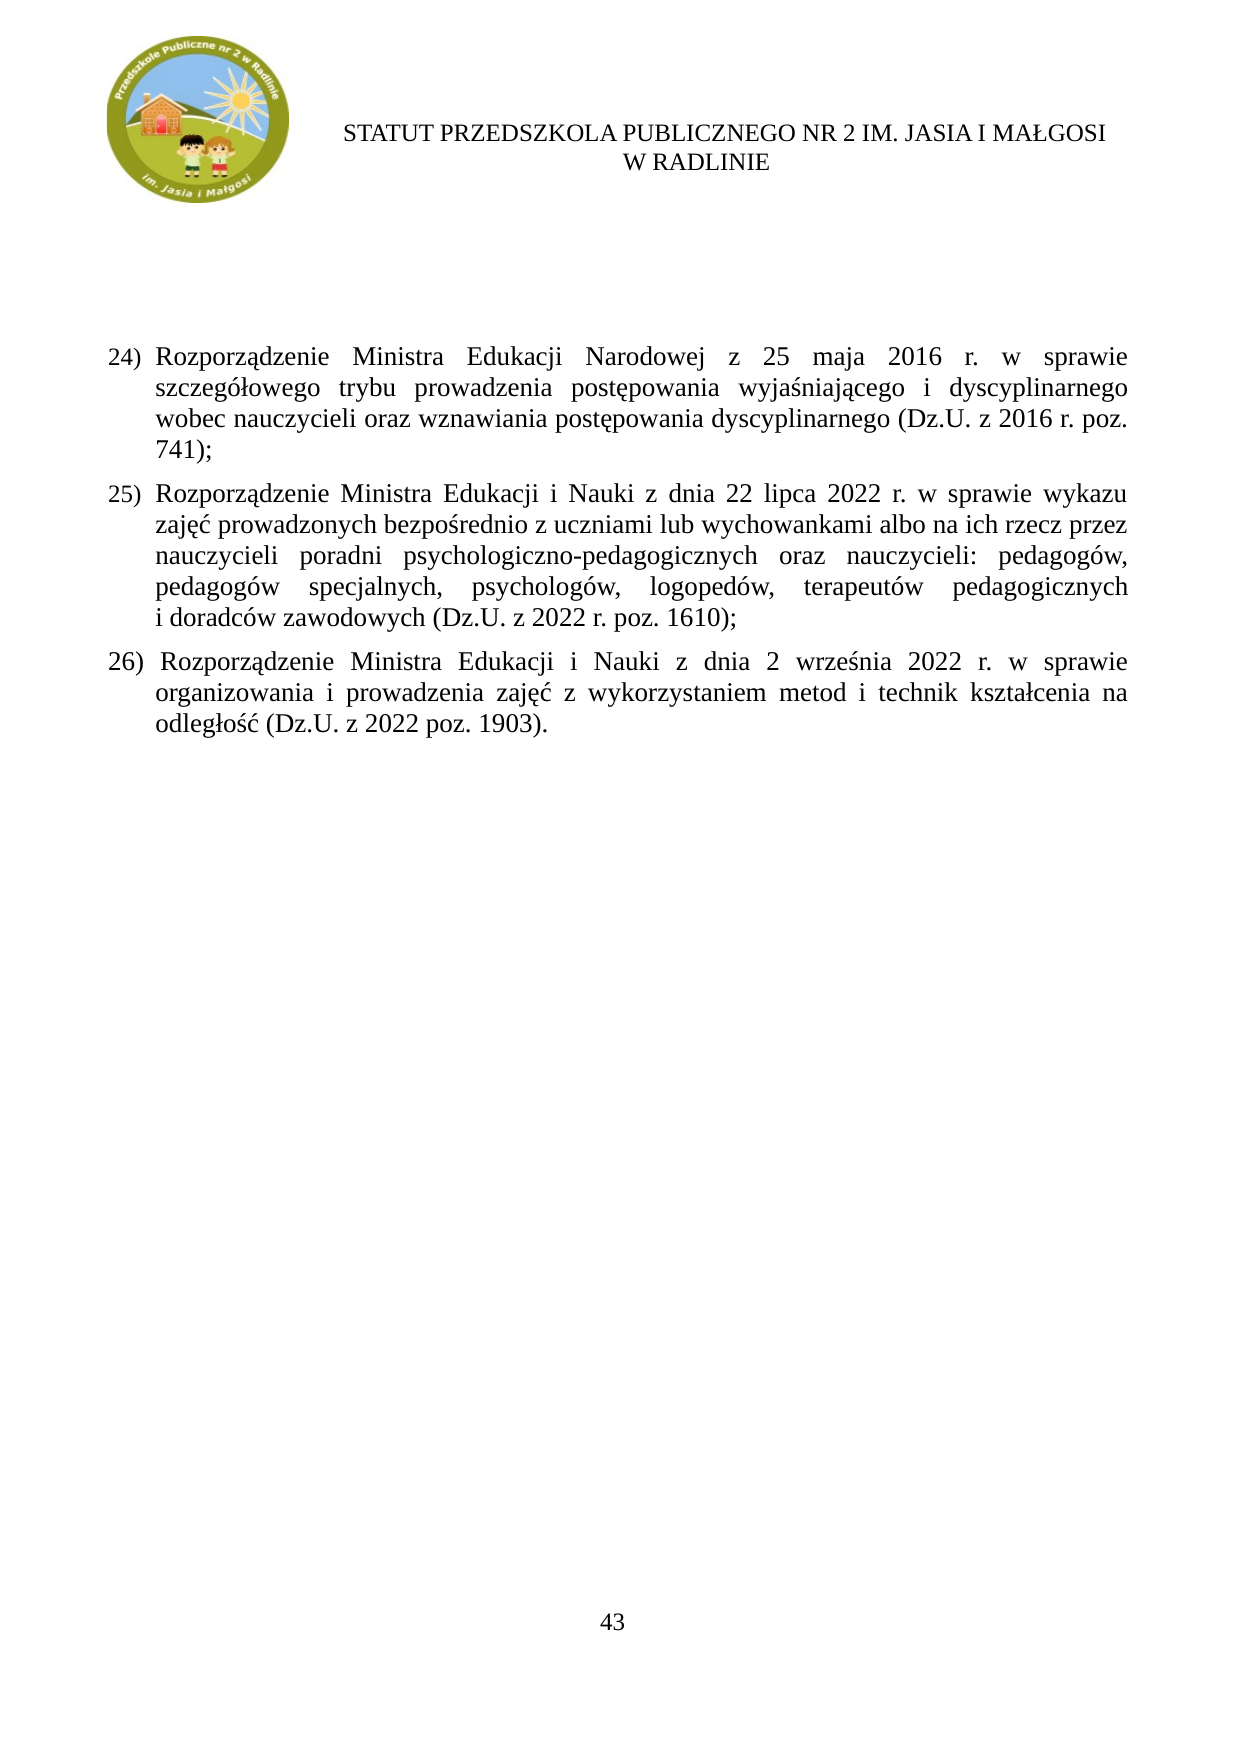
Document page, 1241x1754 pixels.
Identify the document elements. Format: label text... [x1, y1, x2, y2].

list Rozporządzenie Ministra Edukacji i Nauki z dnia 22 lipca 2022 r. w sprawie wykazu zajęć prowadzonych bezpośrednio z uczniami lub wychowankami albo na ich rzecz przez nauczycieli poradni psychologiczno-pedagogicznych oraz nauczycieli: pedagogów, pedagogów specjalnych, psychologów, logopedów, terapeutów pedagogicznych i doradców zawodowych (Dz.U. z 2022 r. poz. 1610); [108, 477, 1129, 633]
list Rozporządzenie Ministra Edukacji Narodowej z 25 maja 2016 r. w sprawie szczegółowego trybu prowadzenia postępowania wyjaśniającego i dyscyplinarnego wobec nauczycieli oraz wznawiania postępowania dyscyplinarnego (Dz.U. z 2016 r. poz. 741); [108, 340, 1129, 464]
picture [106, 36, 289, 203]
list 26) Rozporządzenie Ministra Edukacji i Nauki z dnia 2 września 2022 r. w sprawie organizowania i prowadzenia zajęć z wykorzystaniem metod i technik kształcenia na odległość (Dz.U. z 2022 poz. 1903). [108, 645, 1129, 738]
